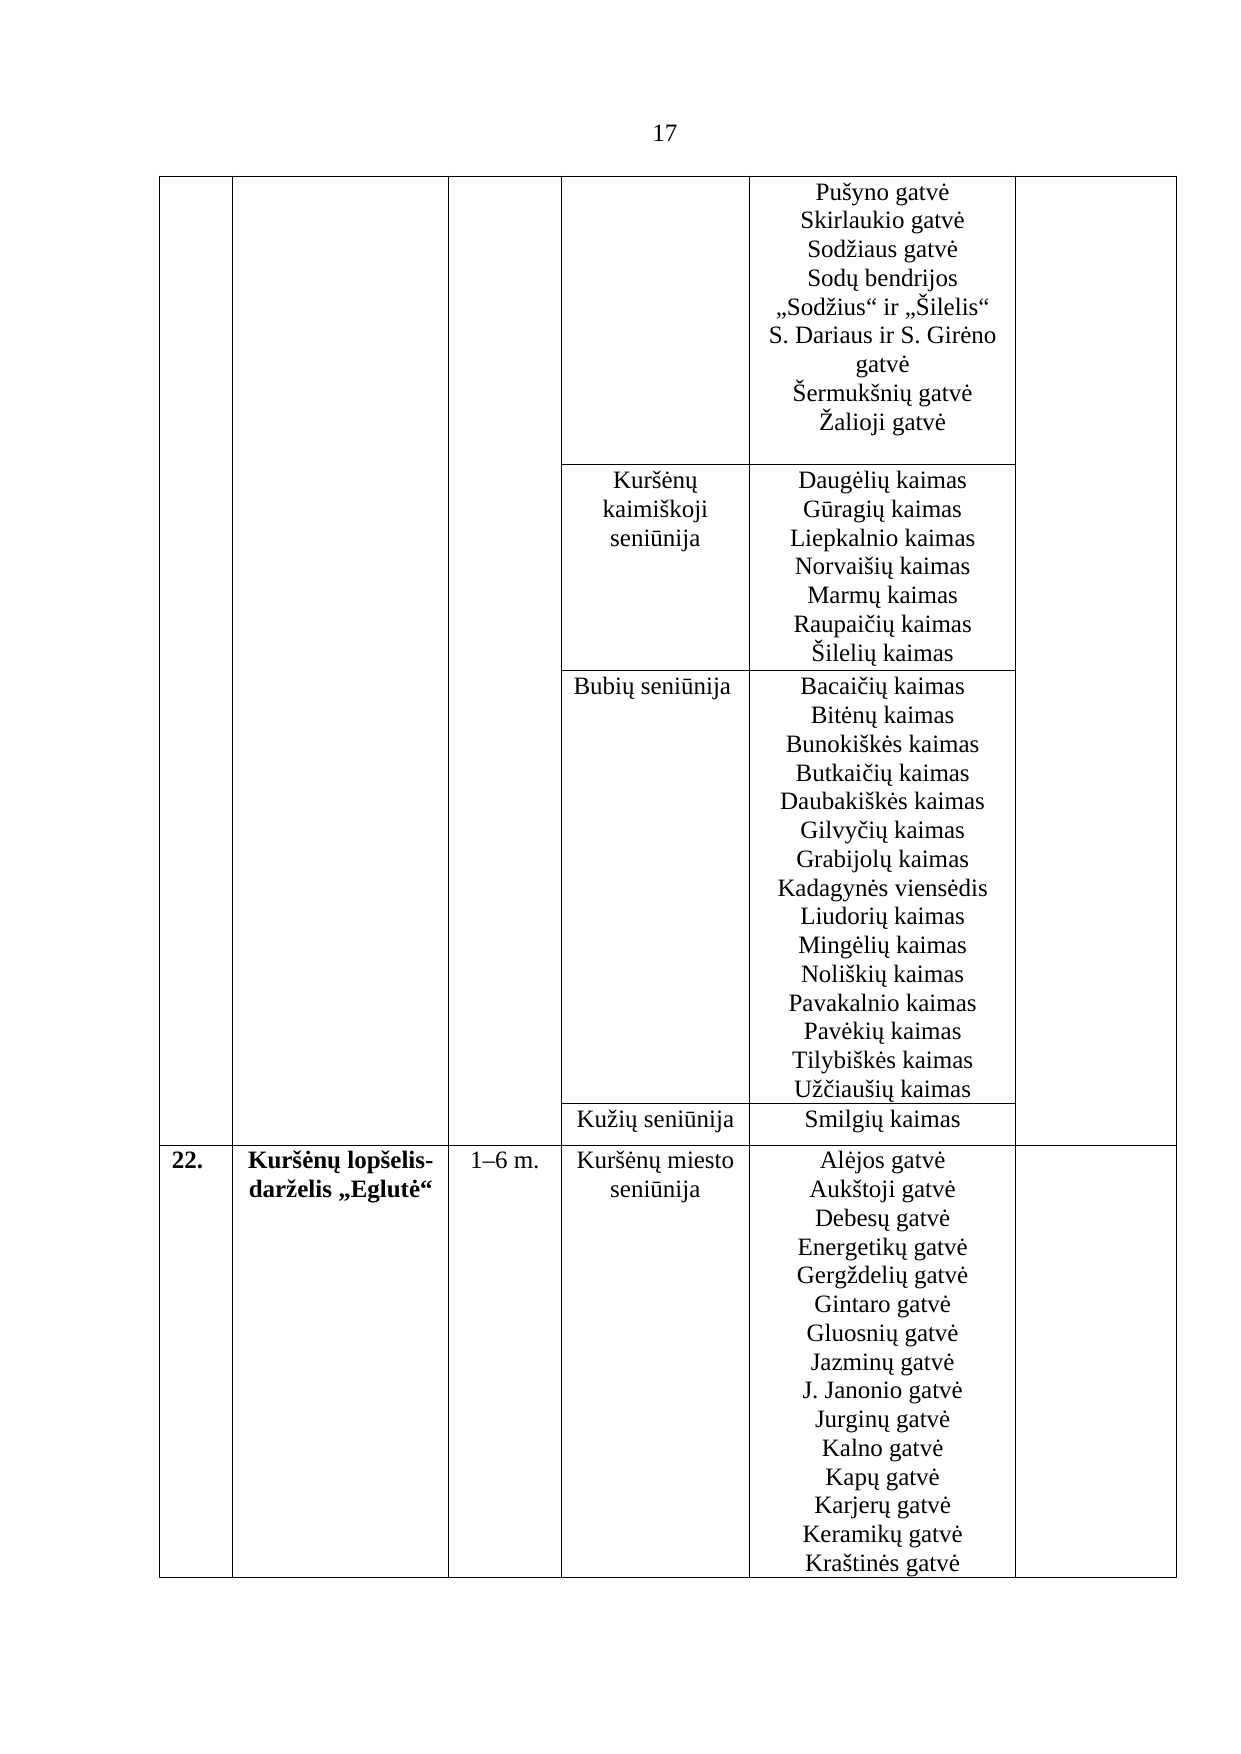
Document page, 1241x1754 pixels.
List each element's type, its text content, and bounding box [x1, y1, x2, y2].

table_cell Kužių seniūnija [562, 1104, 749, 1144]
table_cell 1–6 m. [449, 1146, 561, 1577]
table_cell Kuršėnų lopšelis-darželis „Eglutė“ [233, 1146, 448, 1577]
table_cell Bubių seniūnija [562, 671, 749, 1103]
table_cell Smilgių kaimas [750, 1104, 1015, 1144]
table_cell [1016, 1146, 1176, 1577]
table_cell Alėjos gatvė Aukštoji gatvė Debesų gatvė Energetikų gatvė Gergždelių gatvė Gintaro gatvė Gluosnių gatvė Jazminų gatvė J. Janonio gatvė Jurginų gatvė Kalno gatvė Kapų gatvė Karjerų gatvė Keramikų gatvė Kraštinės gatvė [750, 1146, 1015, 1577]
table_cell Daugėlių kaimas Gūragių kaimas Liepkalnio kaimas Norvaišių kaimas Marmų kaimas Raupaičių kaimas Šilelių kaimas [750, 465, 1015, 670]
table_cell [1016, 177, 1176, 1144]
table_cell [562, 177, 749, 464]
table_cell Kuršėnų miesto seniūnija [562, 1146, 749, 1577]
table_cell Bacaičių kaimas Bitėnų kaimas Bunokiškės kaimas Butkaičių kaimas Daubakiškės kaimas Gilvyčių kaimas Grabijolų kaimas Kadagynės viensėdis Liudorių kaimas Mingėlių kaimas Noliškių kaimas Pavakalnio kaimas Pavėkių kaimas Tilybiškės kaimas Užčiaušių kaimas [750, 671, 1015, 1103]
table_cell 22. [160, 1146, 232, 1577]
table_cell Kuršėnų kaimiškoji seniūnija [562, 465, 749, 670]
table_cell [160, 177, 232, 1144]
table_cell [233, 177, 448, 1144]
table_cell [449, 177, 561, 1144]
table_cell Pušyno gatvė Skirlaukio gatvė Sodžiaus gatvė Sodų bendrijos „Sodžius“ ir „Šilelis“ S. Dariaus ir S. Girėno gatvė Šermukšnių gatvė Žalioji gatvė [750, 177, 1015, 464]
